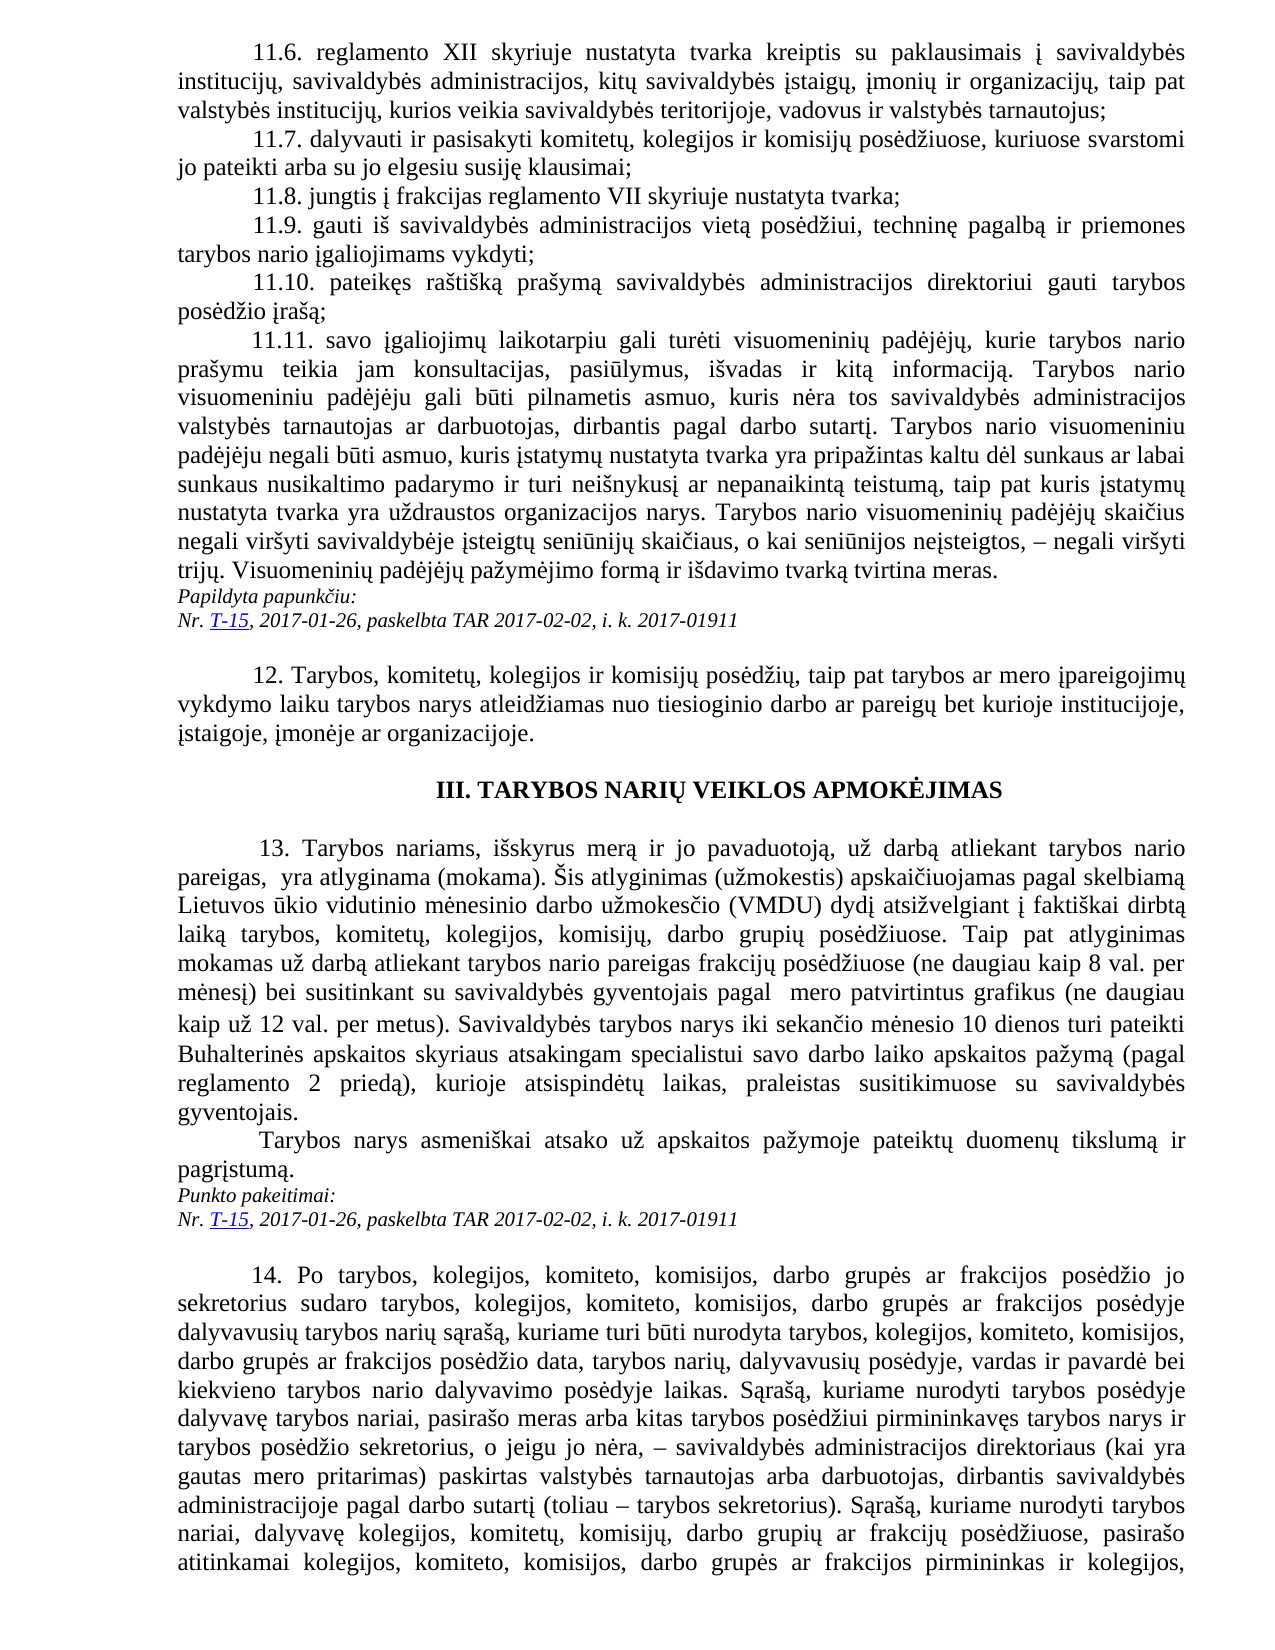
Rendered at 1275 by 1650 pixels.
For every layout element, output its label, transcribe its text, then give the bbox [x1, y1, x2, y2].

text 11.9. gauti iš savivaldybės administracijos vietą posėdžiui, techninę pagalbą ir priemones tarybos nario įgaliojimams vykdyti; [177, 210, 1186, 267]
text 14. Po tarybos, kolegijos, komiteto, komisijos, darbo grupės ar frakcijos posėdžio jo sekretorius sudaro tarybos, kolegijos, komiteto, komisijos, darbo grupės ar frakcijos posėdyje dalyvavusių tarybos narių sąrašą, kuriame turi būti nurodyta tarybos, kolegijos, komiteto, komisijos, darbo grupės ar frakcijos posėdžio data, tarybos narių, dalyvavusių posėdyje, vardas ir pavardė bei kiekvieno tarybos nario dalyvavimo posėdyje laikas. Sąrašą, kuriame nurodyti tarybos posėdyje dalyvavę tarybos nariai, pasirašo meras arba kitas tarybos posėdžiui pirmininkavęs tarybos narys ir tarybos posėdžio sekretorius, o jeigu jo nėra, – savivaldybės administracijos direktoriaus (kai yra gautas mero pritarimas) paskirtas valstybės tarnautojas arba darbuotojas, dirbantis savivaldybės administracijoje pagal darbo sutartį (toliau – tarybos sekretorius). Sąrašą, kuriame nurodyti tarybos nariai, dalyvavę kolegijos, komitetų, komisijų, darbo grupių ar frakcijų posėdžiuose, pasirašo atitinkamai kolegijos, komiteto, komisijos, darbo grupės ar frakcijos pirmininkas ir kolegijos, [177, 1260, 1186, 1576]
text 12. Tarybos, komitetų, kolegijos ir komisijų posėdžių, taip pat tarybos ar mero įpareigojimų vykdymo laiku tarybos narys atleidžiamas nuo tiesioginio darbo ar pareigų bet kurioje institucijoje, įstaigoje, įmonėje ar organizacijoje. [177, 661, 1186, 747]
text Papildyta papunkčiu: [177, 584, 1186, 608]
text 13. Tarybos nariams, išskyrus merą ir jo pavaduotoją, už darbą atliekant tarybos nario pareigas, yra atlyginama (mokama). Šis atlyginimas (užmokestis) apskaičiuojamas pagal skelbiamą Lietuvos ūkio vidutinio mėnesinio darbo užmokesčio (VMDU) dydį atsižvelgiant į faktiškai dirbtą laiką tarybos, komitetų, kolegijos, komisijų, darbo grupių posėdžiuose. Taip pat atlyginimas mokamas už darbą atliekant tarybos nario pareigas frakcijų posėdžiuose (ne daugiau kaip 8 val. per mėnesį) bei susitinkant su savivaldybės gyventojais pagal mero patvirtintus grafikus (ne daugiau kaip už 12 val. per metus). Savivaldybės tarybos narys iki sekančio mėnesio 10 dienos turi pateikti Buhalterinės apskaitos skyriaus atsakingam specialistui savo darbo laiko apskaitos pažymą (pagal reglamento 2 priedą), kurioje atsispindėtų laikas, praleistas susitikimuose su savivaldybės gyventojais. [177, 833, 1186, 1125]
text Punkto pakeitimai: [177, 1183, 1186, 1207]
text 11.6. reglamento XII skyriuje nustatyta tvarka kreiptis su paklausimais į savivaldybės institucijų, savivaldybės administracijos, kitų savivaldybės įstaigų, įmonių ir organizacijų, taip pat valstybės institucijų, kurios veikia savivaldybės teritorijoje, vadovus ir valstybės tarnautojus; [177, 37, 1186, 124]
text 11.7. dalyvauti ir pasisakyti komitetų, kolegijos ir komisijų posėdžiuose, kuriuose svarstomi jo pateikti arba su jo elgesiu susiję klausimai; [177, 124, 1186, 181]
text Tarybos narys asmeniškai atsako už apskaitos pažymoje pateiktų duomenų tikslumą ir pagrįstumą. [177, 1125, 1186, 1183]
text 11.8. jungtis į frakcijas reglamento VII skyriuje nustatyta tvarka; [177, 181, 1186, 210]
text 11.10. pateikęs raštišką prašymą savivaldybės administracijos direktoriui gauti tarybos posėdžio įrašą; [177, 267, 1186, 325]
text Nr. T-15, 2017-01-26, paskelbta TAR 2017-02-02, i. k. 2017-01911 [177, 608, 1186, 632]
text Nr. T-15, 2017-01-26, paskelbta TAR 2017-02-02, i. k. 2017-01911 [177, 1207, 1186, 1231]
text 11.11. savo įgaliojimų laikotarpiu gali turėti visuomeninių padėjėjų, kurie tarybos nario prašymu teikia jam konsultacijas, pasiūlymus, išvadas ir kitą informaciją. Tarybos nario visuomeniniu padėjėju gali būti pilnametis asmuo, kuris nėra tos savivaldybės administracijos valstybės tarnautojas ar darbuotojas, dirbantis pagal darbo sutartį. Tarybos nario visuomeniniu padėjėju negali būti asmuo, kuris įstatymų nustatyta tvarka yra pripažintas kaltu dėl sunkaus ar labai sunkaus nusikaltimo padarymo ir turi neišnykusį ar nepanaikintą teistumą, taip pat kuris įstatymų nustatyta tvarka yra uždraustos organizacijos narys. Tarybos nario visuomeninių padėjėjų skaičius negali viršyti savivaldybėje įsteigtų seniūnijų skaičiaus, o kai seniūnijos neįsteigtos, – negali viršyti trijų. Visuomeninių padėjėjų pažymėjimo formą ir išdavimo tvarką tvirtina meras. [177, 325, 1186, 584]
text III. TARYBOS NARIŲ VEIKLOS APMOKĖJIMAS [177, 776, 1186, 804]
